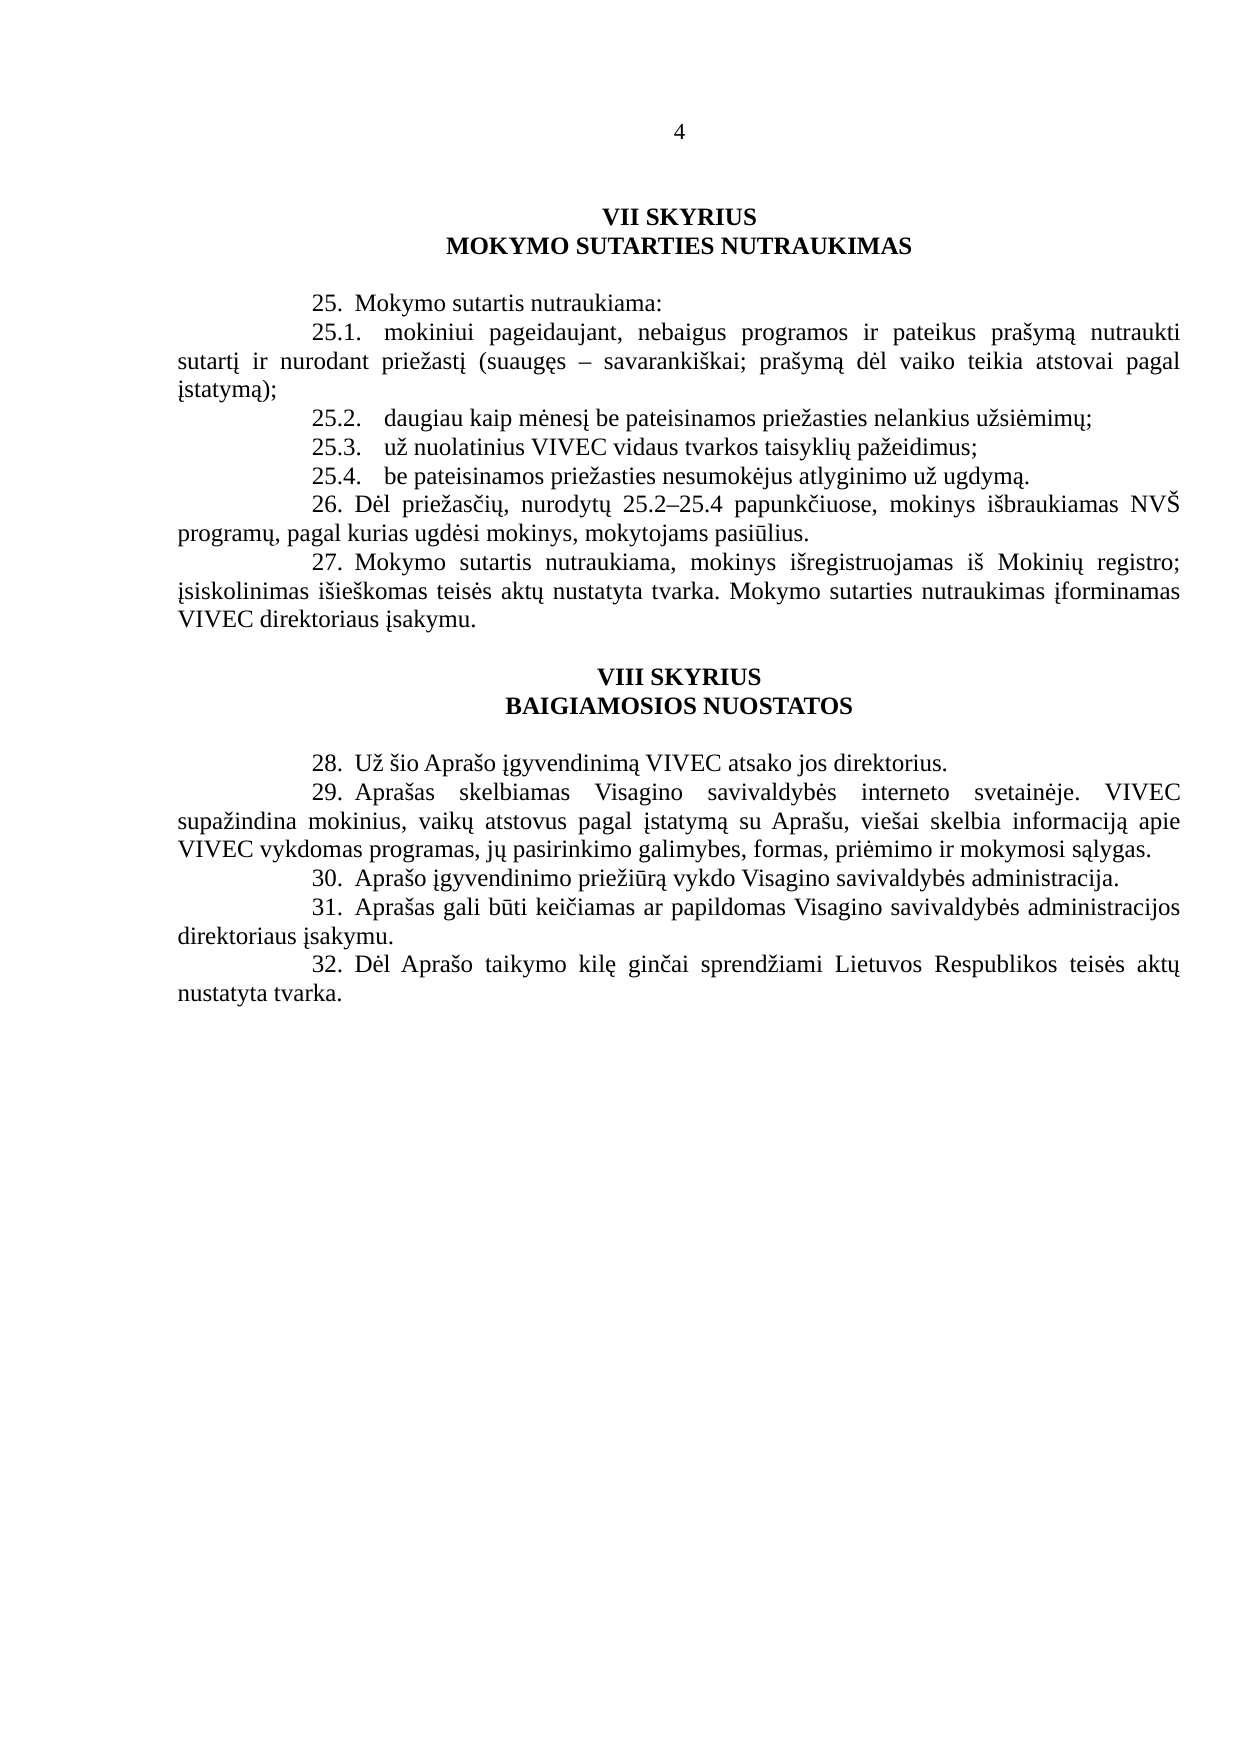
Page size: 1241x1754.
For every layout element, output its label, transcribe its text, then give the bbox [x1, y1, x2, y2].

text 26. Dėl priežasčių, nurodytų 25.2–25.4 papunkčiuose, mokinys išbraukiamas NVŠ programų, pagal kurias ugdėsi mokinys, mokytojams pasiūlius. [177, 489, 1181, 547]
text 28. Už šio Aprašo įgyvendinimą VIVEC atsako jos direktorius. [177, 748, 1181, 777]
text VIII SKYRIUS [177, 662, 1181, 691]
text BAIGIAMOSIOS NUOSTATOS [177, 691, 1181, 719]
text VII SKYRIUS [177, 202, 1181, 231]
text MOKYMO SUTARTIES NUTRAUKIMAS [177, 231, 1181, 259]
text 32. Dėl Aprašo taikymo kilę ginčai sprendžiami Lietuvos Respublikos teisės aktų nustatyta tvarka. [177, 949, 1181, 1007]
text 27. Mokymo sutartis nutraukiama, mokinys išregistruojamas iš Mokinių registro; įsiskolinimas išieškomas teisės aktų nustatyta tvarka. Mokymo sutarties nutraukimas įforminamas VIVEC direktoriaus įsakymu. [177, 547, 1181, 633]
text 25. Mokymo sutartis nutraukiama: [177, 288, 1181, 317]
text 30. Aprašo įgyvendinimo priežiūrą vykdo Visagino savivaldybės administracija. [177, 863, 1181, 892]
text 25.4. be pateisinamos priežasties nesumokėjus atlyginimo už ugdymą. [177, 461, 1181, 489]
text 31. Aprašas gali būti keičiamas ar papildomas Visagino savivaldybės administracijos direktoriaus įsakymu. [177, 892, 1181, 949]
text 25.3. už nuolatinius VIVEC vidaus tvarkos taisyklių pažeidimus; [177, 432, 1181, 461]
text 25.2. daugiau kaip mėnesį be pateisinamos priežasties nelankius užsiėmimų; [177, 403, 1181, 432]
text 29. Aprašas skelbiamas Visagino savivaldybės interneto svetainėje. VIVEC supažindina mokinius, vaikų atstovus pagal įstatymą su Aprašu, viešai skelbia informaciją apie VIVEC vykdomas programas, jų pasirinkimo galimybes, formas, priėmimo ir mokymosi sąlygas. [177, 777, 1181, 863]
text 25.1. mokiniui pageidaujant, nebaigus programos ir pateikus prašymą nutraukti sutartį ir nurodant priežastį (suaugęs – savarankiškai; prašymą dėl vaiko teikia atstovai pagal įstatymą); [177, 317, 1181, 403]
